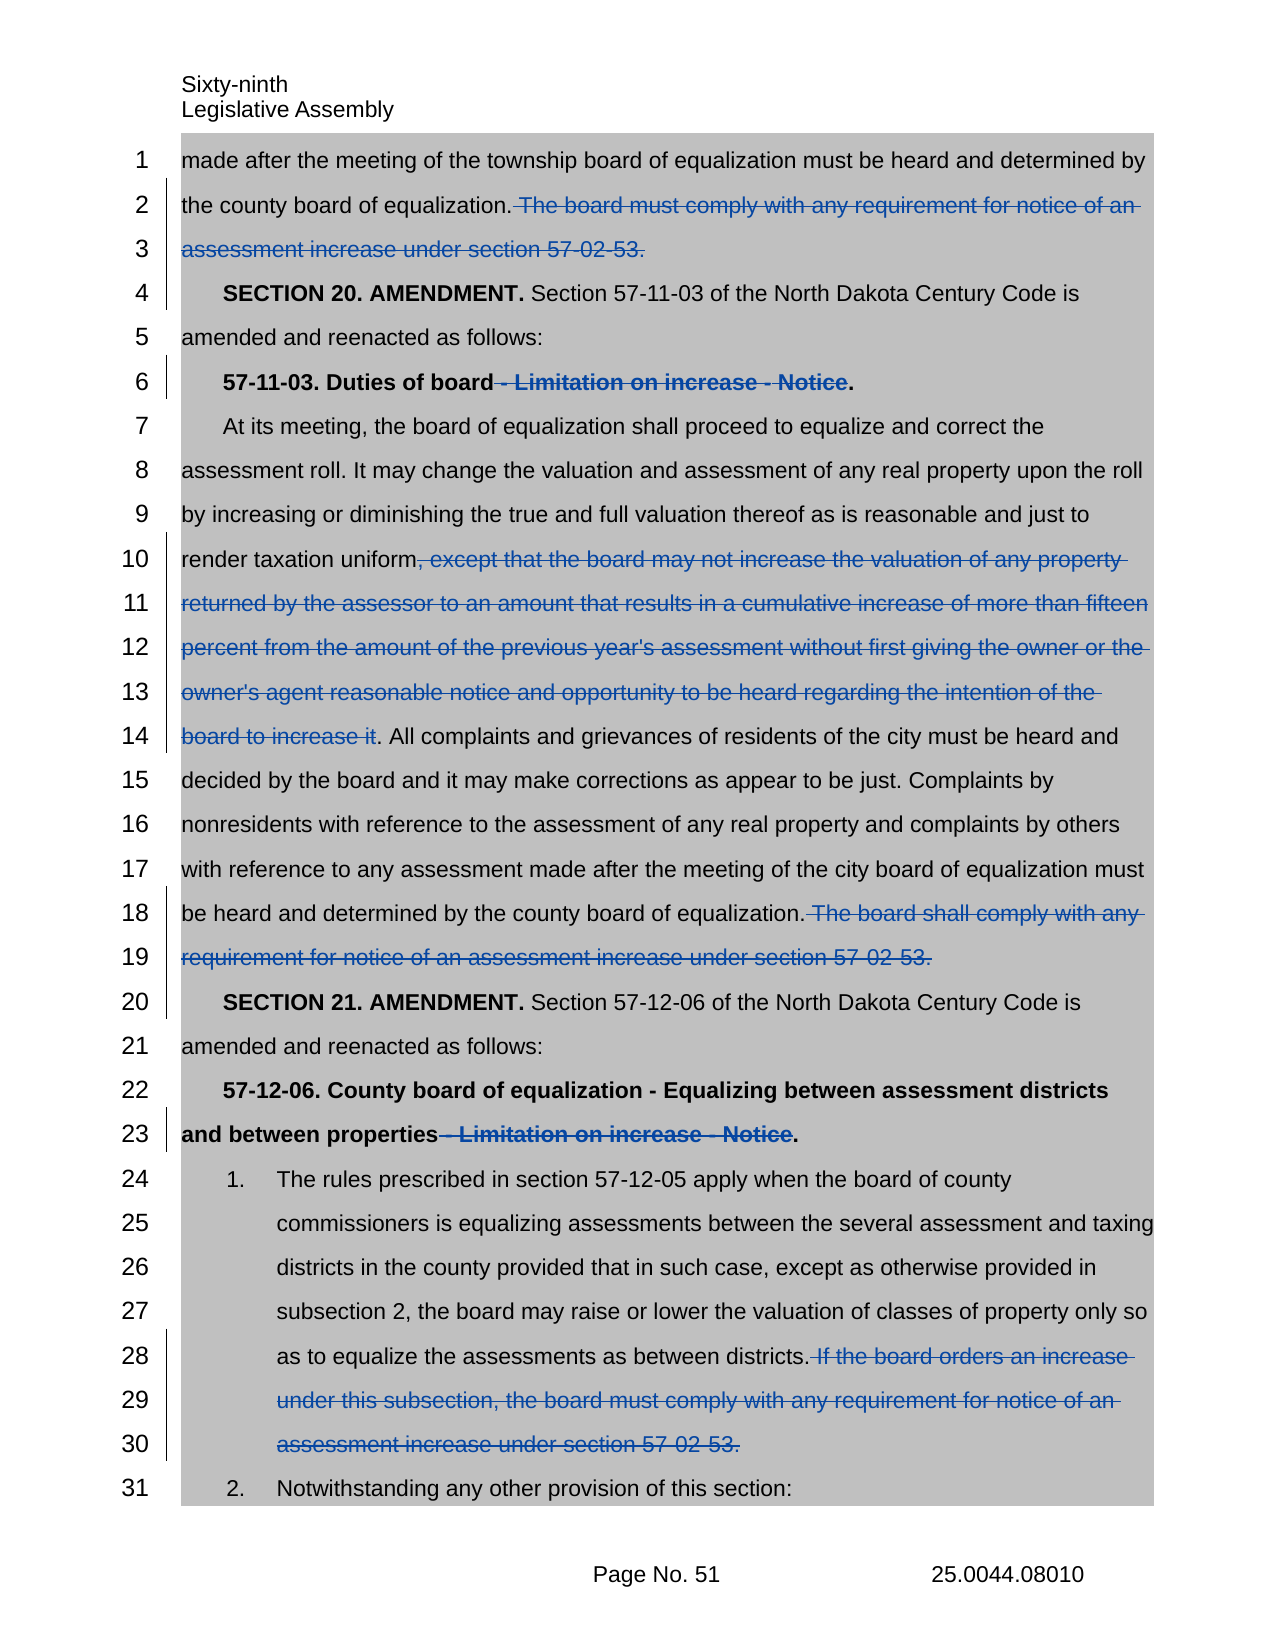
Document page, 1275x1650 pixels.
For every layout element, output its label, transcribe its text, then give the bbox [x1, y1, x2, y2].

text 1. The rules prescribed in section 57‑12‑05 apply when the board of county commissioners is equalizing assessments between the several assessment and taxing districts in the county provided that in such case, except as otherwise provided in subsection 2, the board may raise or lower the valuation of classes of property only so as to equalize the assessments as between districts. [181, 1152, 1154, 1461]
text SECTION 20. AMENDMENT. Section 57‑11‑03 of the North Dakota Century Code is amended and reenacted as follows: [181, 266, 1154, 355]
text SECTION 21. AMENDMENT. Section 57‑12‑06 of the North Dakota Century Code is amended and reenacted as follows: [181, 974, 1154, 1063]
text 2. Notwithstanding any other provision of this section: [181, 1461, 1154, 1506]
text The township board of equalization shall ascertain whether all taxable property in its township has been properly placed upon the assessment list and duly valued by the assessor. In case any real property has been omitted by inadvertence or otherwise, the board shall place the same upon the list with the true value thereof. The board shall proceed to correct the assessment so that each tract or lot of real property is entered on the assessment list at the true value thereof. All complaints and grievances of residents of the township must be heard and decided by the board and it may make corrections as appear to be just. Complaints by nonresidents with reference to the assessment of any real property and complaints by others with reference to any assessment made after the meeting of the township board of equalization must be heard and determined by the county board of equalization. [181, 133, 1154, 266]
text At its meeting, the board of equalization shall proceed to equalize and correct the assessment roll. It may change the valuation and assessment of any real property upon the roll by increasing or diminishing the true and full valuation thereof as is reasonable and just to render taxation uniform. All complaints and grievances of residents of the city must be heard and decided by the board and it may make corrections as appear to be just. Complaints by nonresidents with reference to the assessment of any real property and complaints by others with reference to any assessment made after the meeting of the city board of equalization must be heard and determined by the county board of equalization. [181, 399, 1154, 974]
subtitle 57‑11‑03. Duties of board. [181, 355, 1154, 399]
subtitle 57‑12‑06. County board of equalization - Equalizing between assessment districts and between properties. [181, 1063, 1154, 1152]
